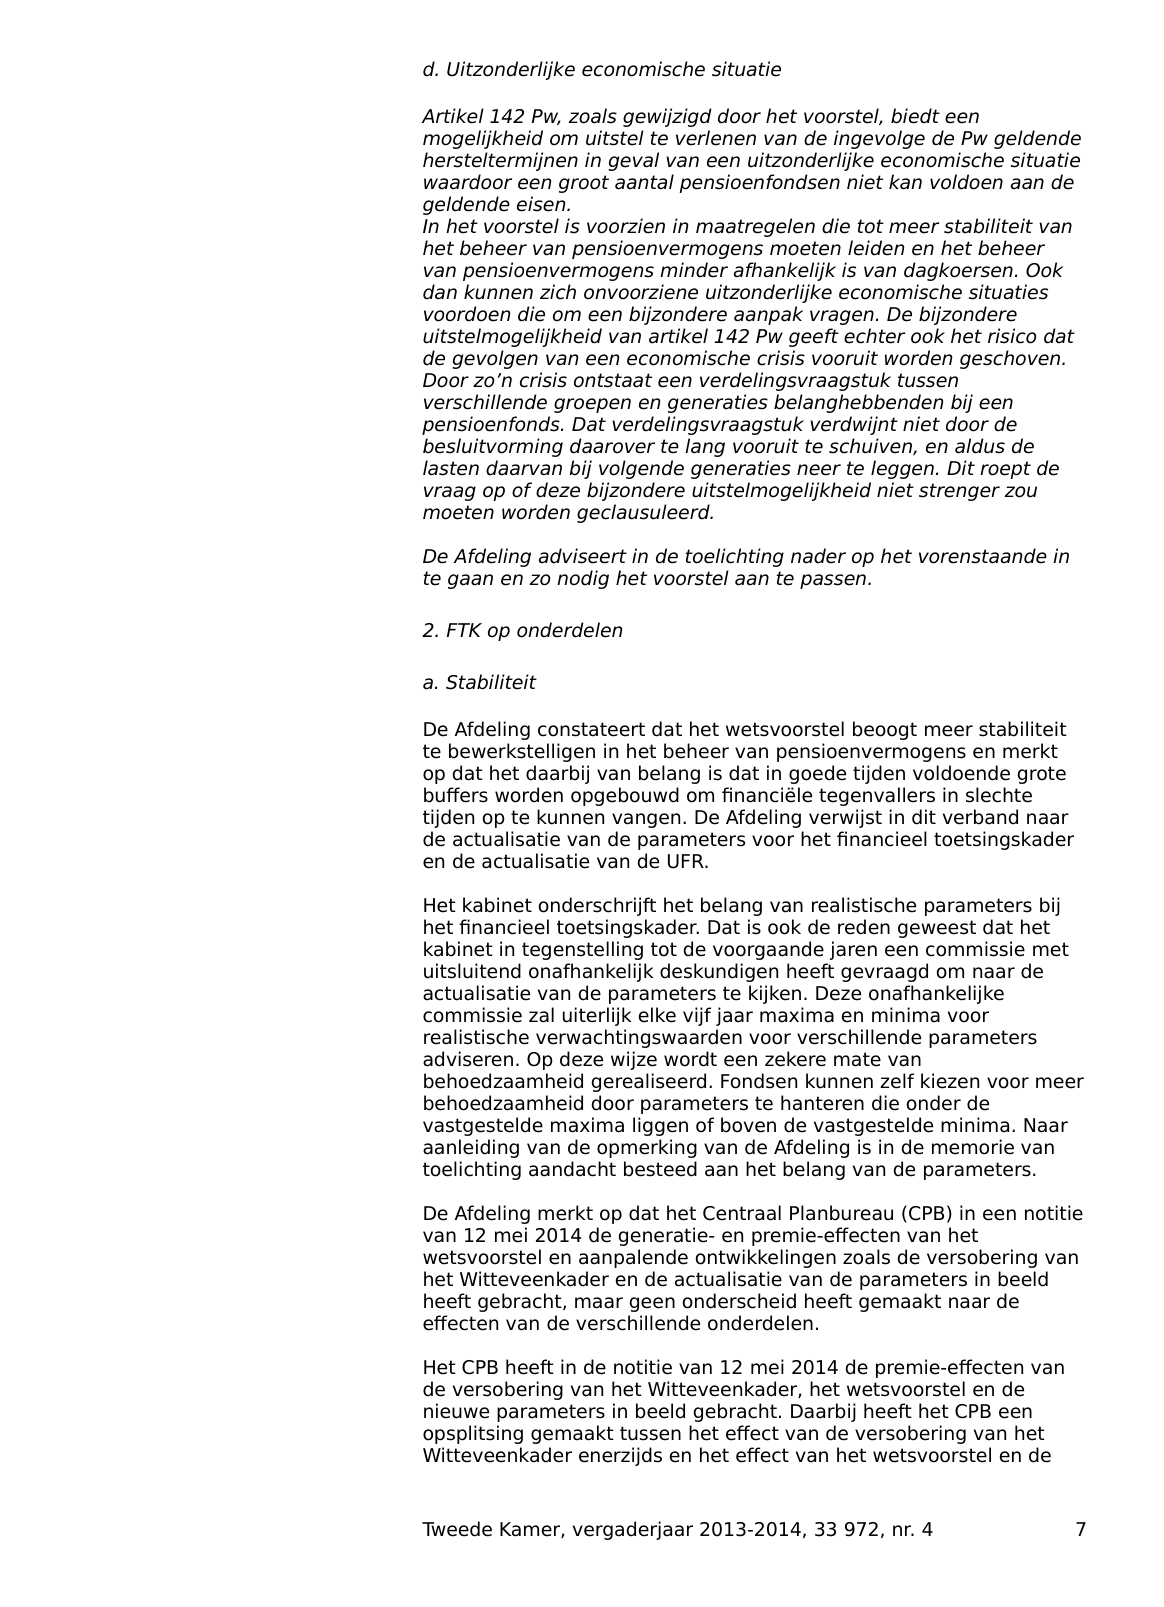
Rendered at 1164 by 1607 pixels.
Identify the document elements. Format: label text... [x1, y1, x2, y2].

text Het CPB heeft in de notitie van 12 mei 2014 de premie-effecten van de versobering van het Witteveenkader, het wetsvoorstel en de nieuwe parameters in beeld gebracht. Daarbij heeft het CPB een opsplitsing gemaakt tussen het effect van de versobering van het Witteveenkader enerzijds en het effect van het wetsvoorstel en de [422, 1357, 1087, 1467]
text De Afdeling adviseert in de toelichting nader op het vorenstaande in te gaan en zo nodig het voorstel aan te passen. [422, 546, 1087, 590]
text Het kabinet onderschrijft het belang van realistische parameters bij het financieel toetsingskader. Dat is ook de reden geweest dat het kabinet in tegenstelling tot de voorgaande jaren een commissie met uitsluitend onafhankelijk deskundigen heeft gevraagd om naar de actualisatie van de parameters te kijken. Deze onafhankelijke commissie zal uiterlijk elke vijf jaar maxima en minima voor realistische verwachtingswaarden voor verschillende parameters adviseren. Op deze wijze wordt een zekere mate van behoedzaamheid gerealiseerd. Fondsen kunnen zelf kiezen voor meer behoedzaamheid door parameters te hanteren die onder de vastgestelde maxima liggen of boven de vastgestelde minima. Naar aanleiding van de opmerking van de Afdeling is in de memorie van toelichting aandacht besteed aan het belang van de parameters. [422, 895, 1087, 1181]
text Artikel 142 Pw, zoals gewijzigd door het voorstel, biedt een mogelijkheid om uitstel te verlenen van de ingevolge de Pw geldende hersteltermijnen in geval van een uitzonderlijke economische situatie waardoor een groot aantal pensioenfondsen niet kan voldoen aan de geldende eisen. [422, 106, 1087, 216]
subtitle d. Uitzonderlijke economische situatie [422, 59, 1087, 81]
subtitle a. Stabiliteit [422, 672, 1087, 694]
text De Afdeling merkt op dat het Centraal Planbureau (CPB) in een notitie van 12 mei 2014 de generatie- en premie-effecten van het wetsvoorstel en aanpalende ontwikkelingen zoals de versobering van het Witteveenkader en de actualisatie van de parameters in beeld heeft gebracht, maar geen onderscheid heeft gemaakt naar de effecten van de verschillende onderdelen. [422, 1203, 1087, 1334]
text De Afdeling constateert dat het wetsvoorstel beoogt meer stabiliteit te bewerkstelligen in het beheer van pensioenvermogens en merkt op dat het daarbij van belang is dat in goede tijden voldoende grote buffers worden opgebouwd om financiële tegenvallers in slechte tijden op te kunnen vangen. De Afdeling verwijst in dit verband naar de actualisatie van de parameters voor het financieel toetsingskader en de actualisatie van de UFR. [422, 719, 1087, 873]
text In het voorstel is voorzien in maatregelen die tot meer stabiliteit van het beheer van pensioenvermogens moeten leiden en het beheer van pensioenvermogens minder afhankelijk is van dagkoersen. Ook dan kunnen zich onvoorziene uitzonderlijke economische situaties voordoen die om een bijzondere aanpak vragen. De bijzondere uitstelmogelijkheid van artikel 142 Pw geeft echter ook het risico dat de gevolgen van een economische crisis vooruit worden geschoven. Door zo’n crisis ontstaat een verdelingsvraagstuk tussen verschillende groepen en generaties belanghebbenden bij een pensioenfonds. Dat verdelingsvraagstuk verdwijnt niet door de besluitvorming daarover te lang vooruit te schuiven, en aldus de lasten daarvan bij volgende generaties neer te leggen. Dit roept de vraag op of deze bijzondere uitstelmogelijkheid niet strenger zou moeten worden geclausuleerd. [422, 216, 1087, 524]
subtitle 2. FTK op onderdelen [422, 620, 1087, 642]
